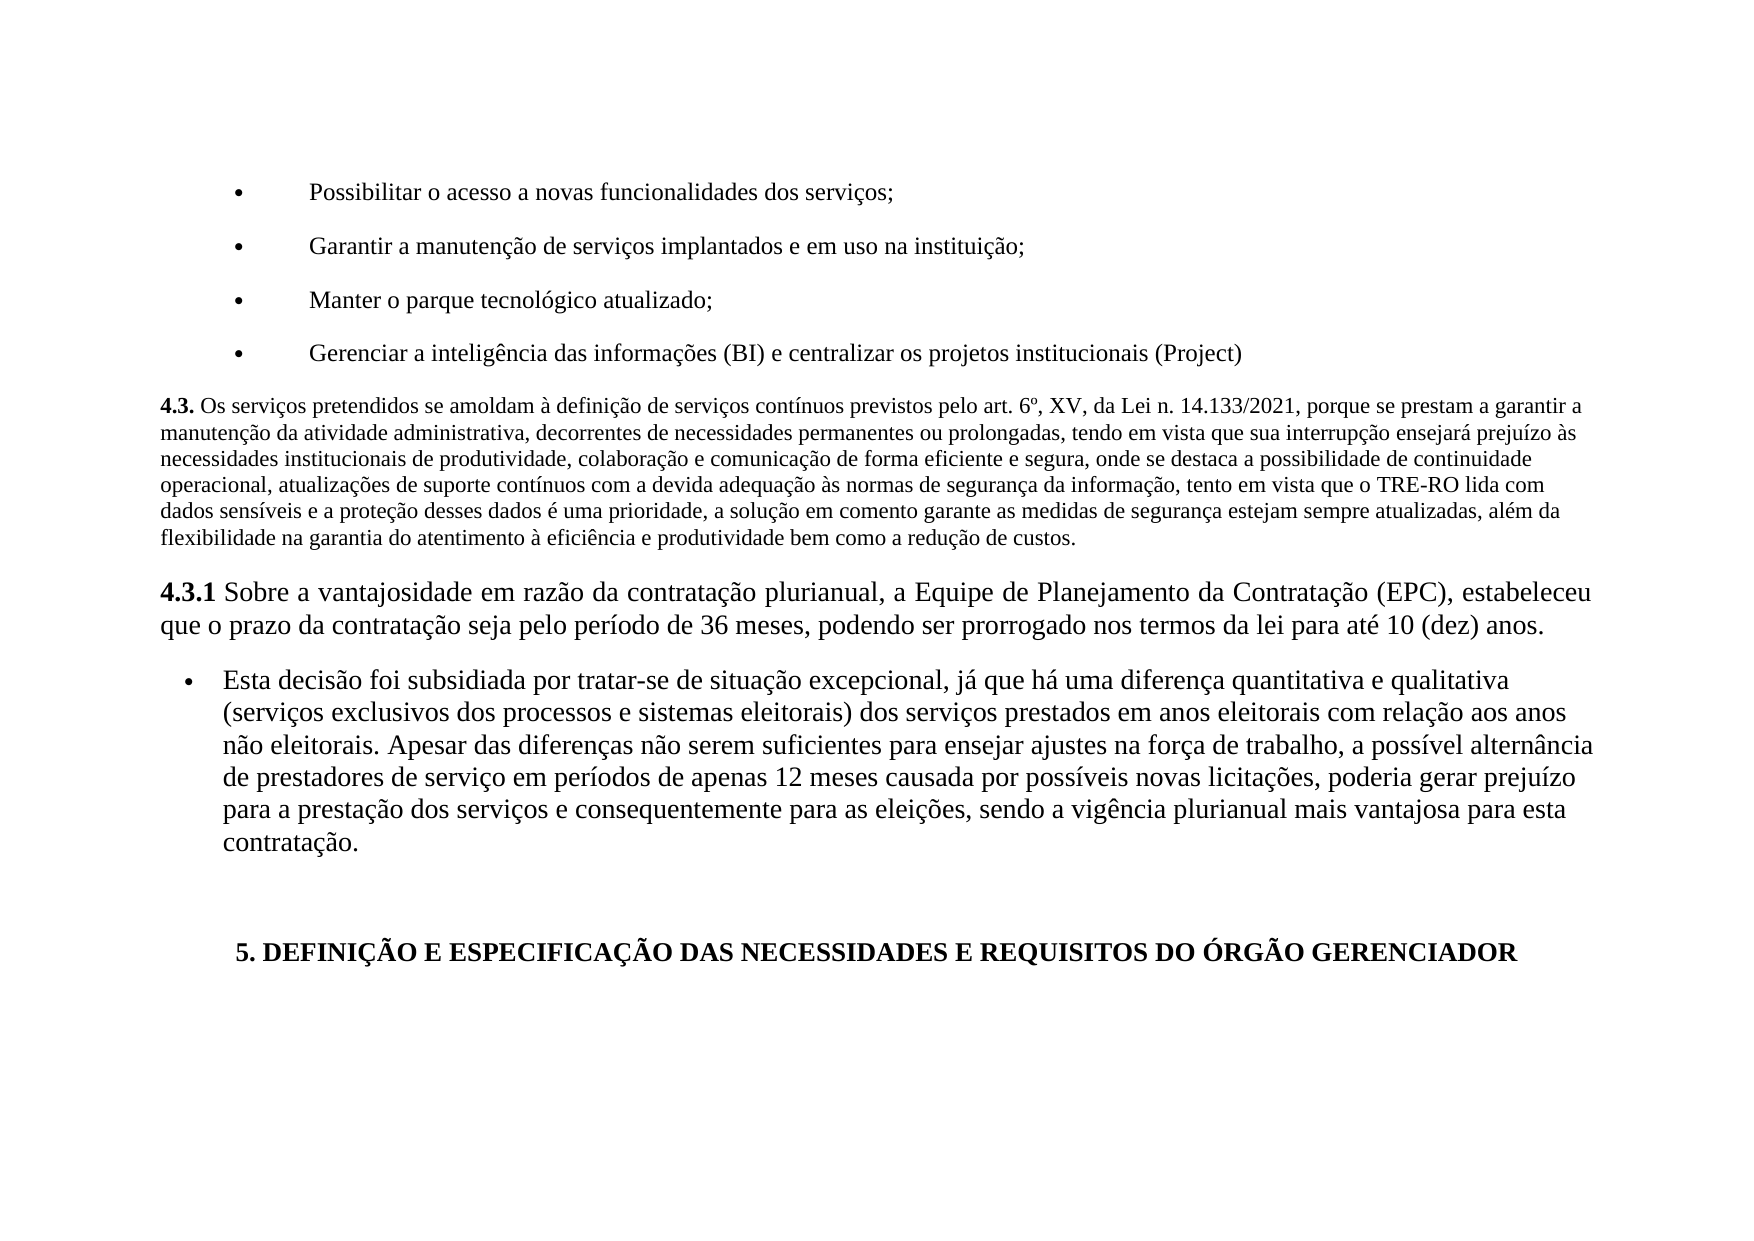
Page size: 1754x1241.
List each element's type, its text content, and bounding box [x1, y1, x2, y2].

list Gerenciar a inteligência das informações (BI) e centralizar os projetos institucionais (Project) [235, 338, 1594, 367]
list Manter o parque tecnológico atualizado; [235, 285, 1594, 313]
text 4.3.1 Sobre a vantajosidade em razão da contratação plurianual, a Equipe de Planejamento da Contratação (EPC), estabeleceu que o prazo da contratação seja pelo período de 36 meses, podendo ser prorrogado nos termos da lei para até 10 (dez) anos. [160, 575, 1594, 640]
text 5. DEFINIÇÃO E ESPECIFICAÇÃO DAS NECESSIDADES E REQUISITOS do órgão gerenciador [148, 936, 1606, 967]
list Garantir a manutenção de serviços implantados e em uso na instituição; [235, 231, 1594, 260]
text 4.3. Os serviços pretendidos se amoldam à definição de serviços contínuos previstos pelo art. 6º, XV, da Lei n. 14.133/2021, porque se prestam a garantir a manutenção da atividade administrativa, decorrentes de necessidades permanentes ou prolongadas, tendo em vista que sua interrupção ensejará prejuízo às necessidades institucionais de produtividade, colaboração e comunicação de forma eficiente e segura, onde se destaca a possibilidade de continuidade operacional, atualizações de suporte contínuos com a devida adequação às normas de segurança da informação, tento em vista que o TRE-RO lida com dados sensíveis e a proteção desses dados é uma prioridade, a solução em comento garante as medidas de segurança estejam sempre atualizadas, além da flexibilidade na garantia do atentimento à eficiência e produtividade bem como a redução de custos. [160, 392, 1594, 550]
list Possibilitar o acesso a novas funcionalidades dos serviços; [235, 177, 1594, 206]
list Esta decisão foi subsidiada por tratar-se de situação excepcional, já que há uma diferença quantitativa e qualitativa (serviços exclusivos dos processos e sistemas eleitorais) dos serviços prestados em anos eleitorais com relação aos anos não eleitorais. Apesar das diferenças não serem suficientes para ensejar ajustes na força de trabalho, a possível alternância de prestadores de serviço em períodos de apenas 12 meses causada por possíveis novas licitações, poderia gerar prejuízo para a prestação dos serviços e consequentemente para as eleições, sendo a vigência plurianual mais vantajosa para esta contratação. [185, 663, 1606, 857]
